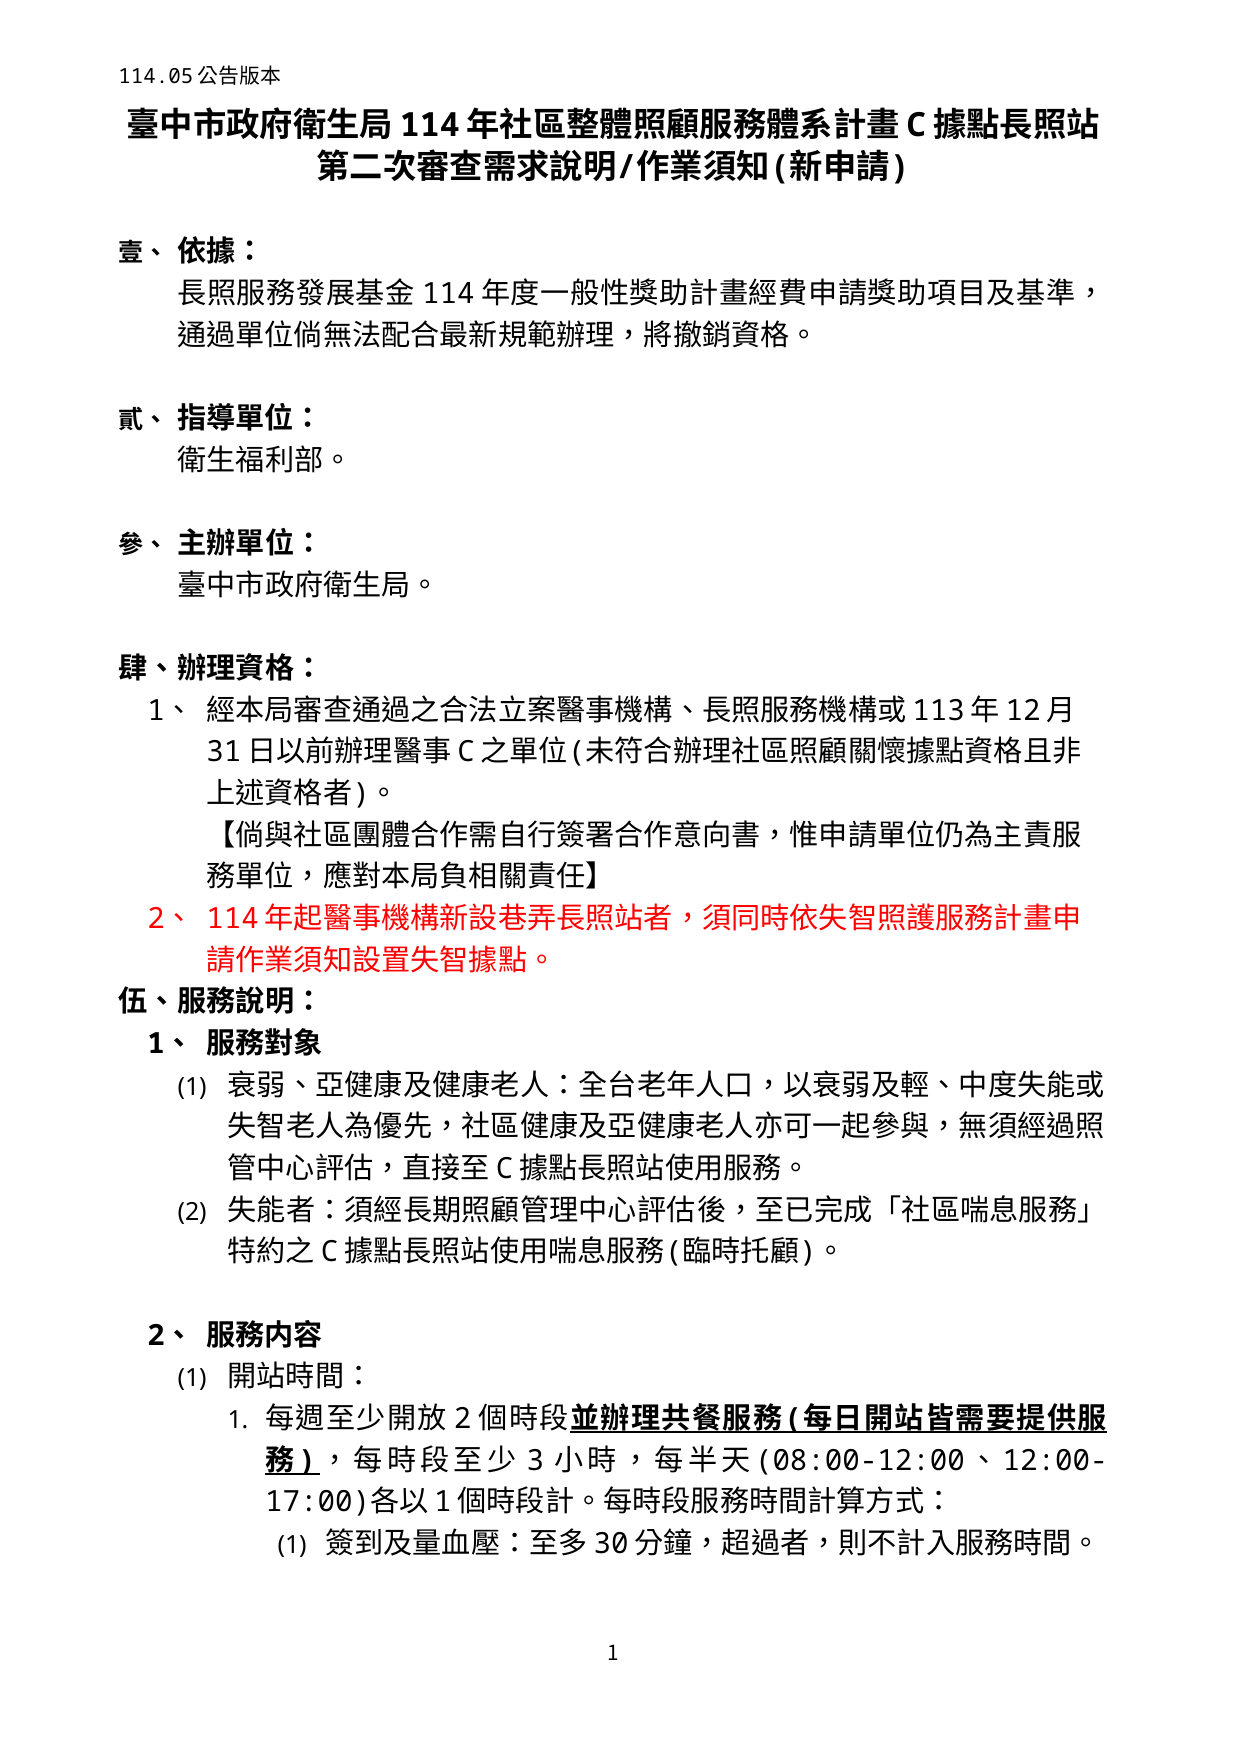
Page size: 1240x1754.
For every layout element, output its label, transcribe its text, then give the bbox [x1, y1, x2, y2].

list 經本局審查通過之合法立案醫事機構、長照服務機構或113年12月31日以前辦理醫事C之單位(未符合辦理社區照顧關懷據點資格且非上述資格者)。 [147, 687, 1107, 812]
text 長照服務發展基金114年度一般性獎助計畫經費申請獎助項目及基準，通過單位倘無法配合最新規範辦理，將撤銷資格。 [177, 270, 1107, 353]
text 臺中市政府衛生局。 [177, 562, 1107, 603]
list 失能者：須經長期照顧管理中心評估後，至已完成「社區喘息服務」特約之C據點長照站使用喘息服務(臨時托顧)。 [177, 1187, 1107, 1270]
list 簽到及量血壓：至多30分鐘，超過者，則不計入服務時間。 [277, 1520, 1107, 1562]
text 衛生福利部。 [177, 437, 1107, 478]
list 衰弱、亞健康及健康老人：全台老年人口，以衰弱及輕、中度失能或失智老人為優先，社區健康及亞健康老人亦可一起參與，無須經過照管中心評估，直接至C據點長照站使用服務。 [177, 1062, 1107, 1187]
list 開站時間： [177, 1353, 1107, 1395]
list 服務内容 [147, 1312, 1107, 1353]
list 114年起醫事機構新設巷弄長照站者，須同時依失智照護服務計畫申請作業須知設置失智據點。 [147, 895, 1107, 978]
text 第二次審查需求說明/作業須知(新申請) [118, 145, 1107, 187]
list 服務對象 [147, 1020, 1107, 1062]
list 服務說明： [118, 978, 1107, 1020]
list 每週至少開放2個時段並辦理共餐服務(每日開站皆需要提供服務)，每時段至少3小時，每半天(08:00-12:00、12:00-17:00)各以1個時段計。每時段服務時間計算方式： [227, 1395, 1107, 1520]
list 指導單位： [118, 395, 1107, 437]
list 主辦單位： [118, 520, 1107, 562]
text 【倘與社區團體合作需自行簽署合作意向書，惟申請單位仍為主責服務單位，應對本局負相關責任】 [206, 812, 1107, 895]
list 依據： [118, 228, 1107, 270]
list 辦理資格： [118, 645, 1107, 687]
text 臺中市政府衛生局114年社區整體照顧服務體系計畫C據點長照站 [118, 103, 1107, 145]
